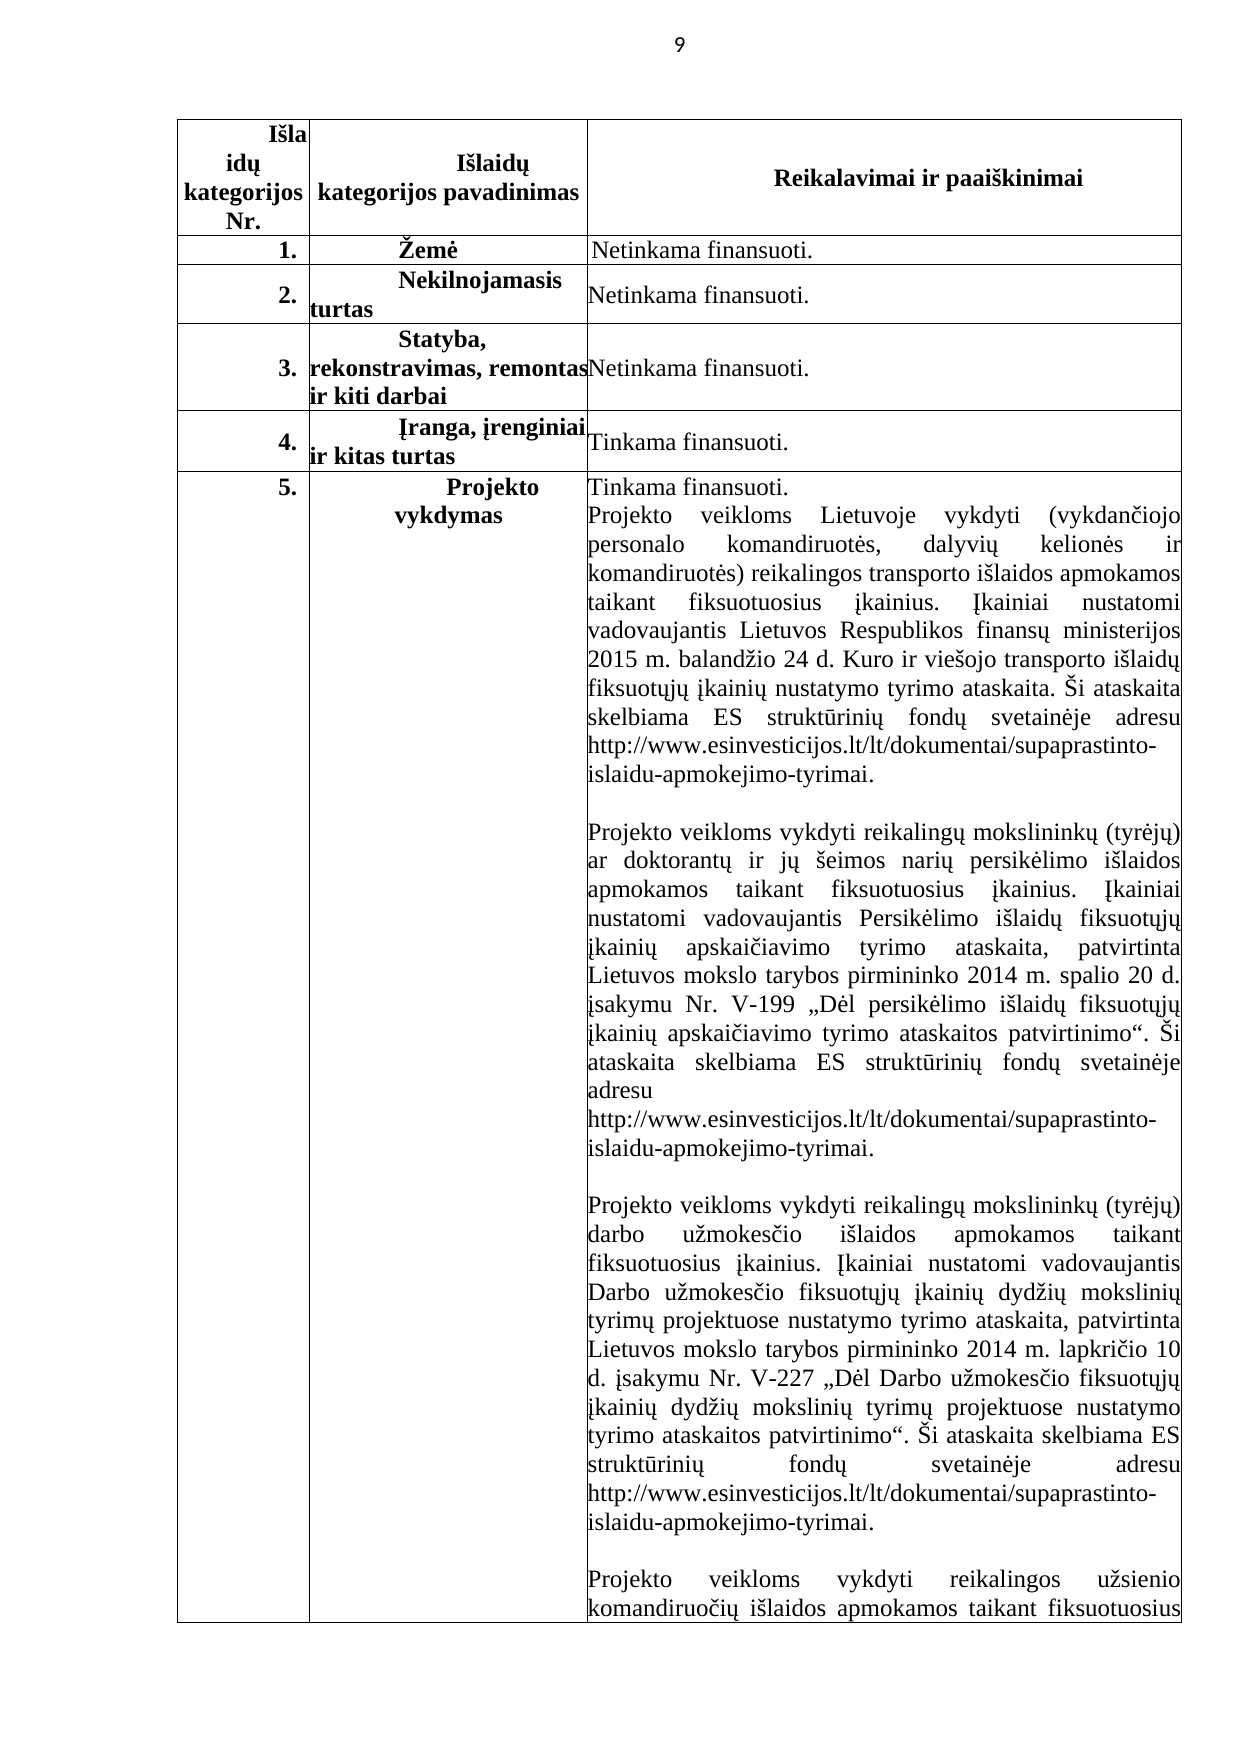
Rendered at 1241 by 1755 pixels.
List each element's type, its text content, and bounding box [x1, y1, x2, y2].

table_cell Įranga, įrenginiai ir kitas turtas [310, 411, 587, 471]
table_header Išlaidų kategorijos Nr. [178, 120, 309, 234]
table_cell Netinkama finansuoti. [588, 324, 1181, 410]
table_cell Statyba, rekonstravimas, remontas ir kiti darbai [310, 324, 587, 410]
table_cell 2. [178, 265, 309, 323]
table_cell Projekto vykdymas [310, 472, 587, 1622]
table_cell Netinkama finansuoti. [588, 236, 1181, 264]
table_cell 3. [178, 324, 309, 410]
table_cell 5. [178, 472, 309, 1622]
table_cell Netinkama finansuoti. [588, 265, 1181, 323]
table_cell 1. [178, 236, 309, 264]
table_cell 4. [178, 411, 309, 471]
table_cell Tinkama finansuoti. Projekto veikloms Lietuvoje vykdyti (vykdančiojo personalo komandiruotės, dalyvių kelionės ir komandiruotės) reikalingos transporto išlaidos apmokamos taikant fiksuotuosius įkainius. Įkainiai nustatomi vadovaujantis Lietuvos Respublikos finansų ministerijos 2015 m. balandžio 24 d. Kuro ir viešojo transporto išlaidų fiksuotųjų įkainių nustatymo tyrimo ataskaita. Ši ataskaita skelbiama ES struktūrinių fondų svetainėje adresu http://www.esinvesticijos.lt/lt/dokumentai/supaprastinto-islaidu-apmokejimo-tyrimai. Projekto veikloms vykdyti reikalingų mokslininkų (tyrėjų) ar doktorantų ir jų šeimos narių persikėlimo išlaidos apmokamos taikant fiksuotuosius įkainius. Įkainiai nustatomi vadovaujantis Persikėlimo išlaidų fiksuotųjų įkainių apskaičiavimo tyrimo ataskaita, patvirtinta Lietuvos mokslo tarybos pirmininko 2014 m. spalio 20 d. įsakymu Nr. V-199 „Dėl persikėlimo išlaidų fiksuotųjų įkainių apskaičiavimo tyrimo ataskaitos patvirtinimo“. Ši ataskaita skelbiama ES struktūrinių fondų svetainėje adresu http://www.esinvesticijos.lt/lt/dokumentai/supaprastinto-islaidu-apmokejimo-tyrimai. Projekto veikloms vykdyti reikalingų mokslininkų (tyrėjų) darbo užmokesčio išlaidos apmokamos taikant fiksuotuosius įkainius. Įkainiai nustatomi vadovaujantis Darbo užmokesčio fiksuotųjų įkainių dydžių mokslinių tyrimų projektuose nustatymo tyrimo ataskaita, patvirtinta Lietuvos mokslo tarybos pirmininko 2014 m. lapkričio 10 d. įsakymu Nr. V-227 „Dėl Darbo užmokesčio fiksuotųjų įkainių dydžių mokslinių tyrimų projektuose nustatymo tyrimo ataskaitos patvirtinimo“. Ši ataskaita skelbiama ES struktūrinių fondų svetainėje adresu http://www.esinvesticijos.lt/lt/dokumentai/supaprastinto-islaidu-apmokejimo-tyrimai. Projekto veikloms vykdyti reikalingos užsienio komandiruočių išlaidos apmokamos taikant fiksuotuosius [588, 472, 1181, 1622]
table_header Reikalavimai ir paaiškinimai [588, 120, 1181, 234]
table_cell Žemė [310, 236, 587, 264]
table_header Išlaidų kategorijos pavadinimas [310, 120, 587, 234]
table_cell Nekilnojamasis turtas [310, 265, 587, 323]
table_cell Tinkama finansuoti. [588, 411, 1181, 471]
